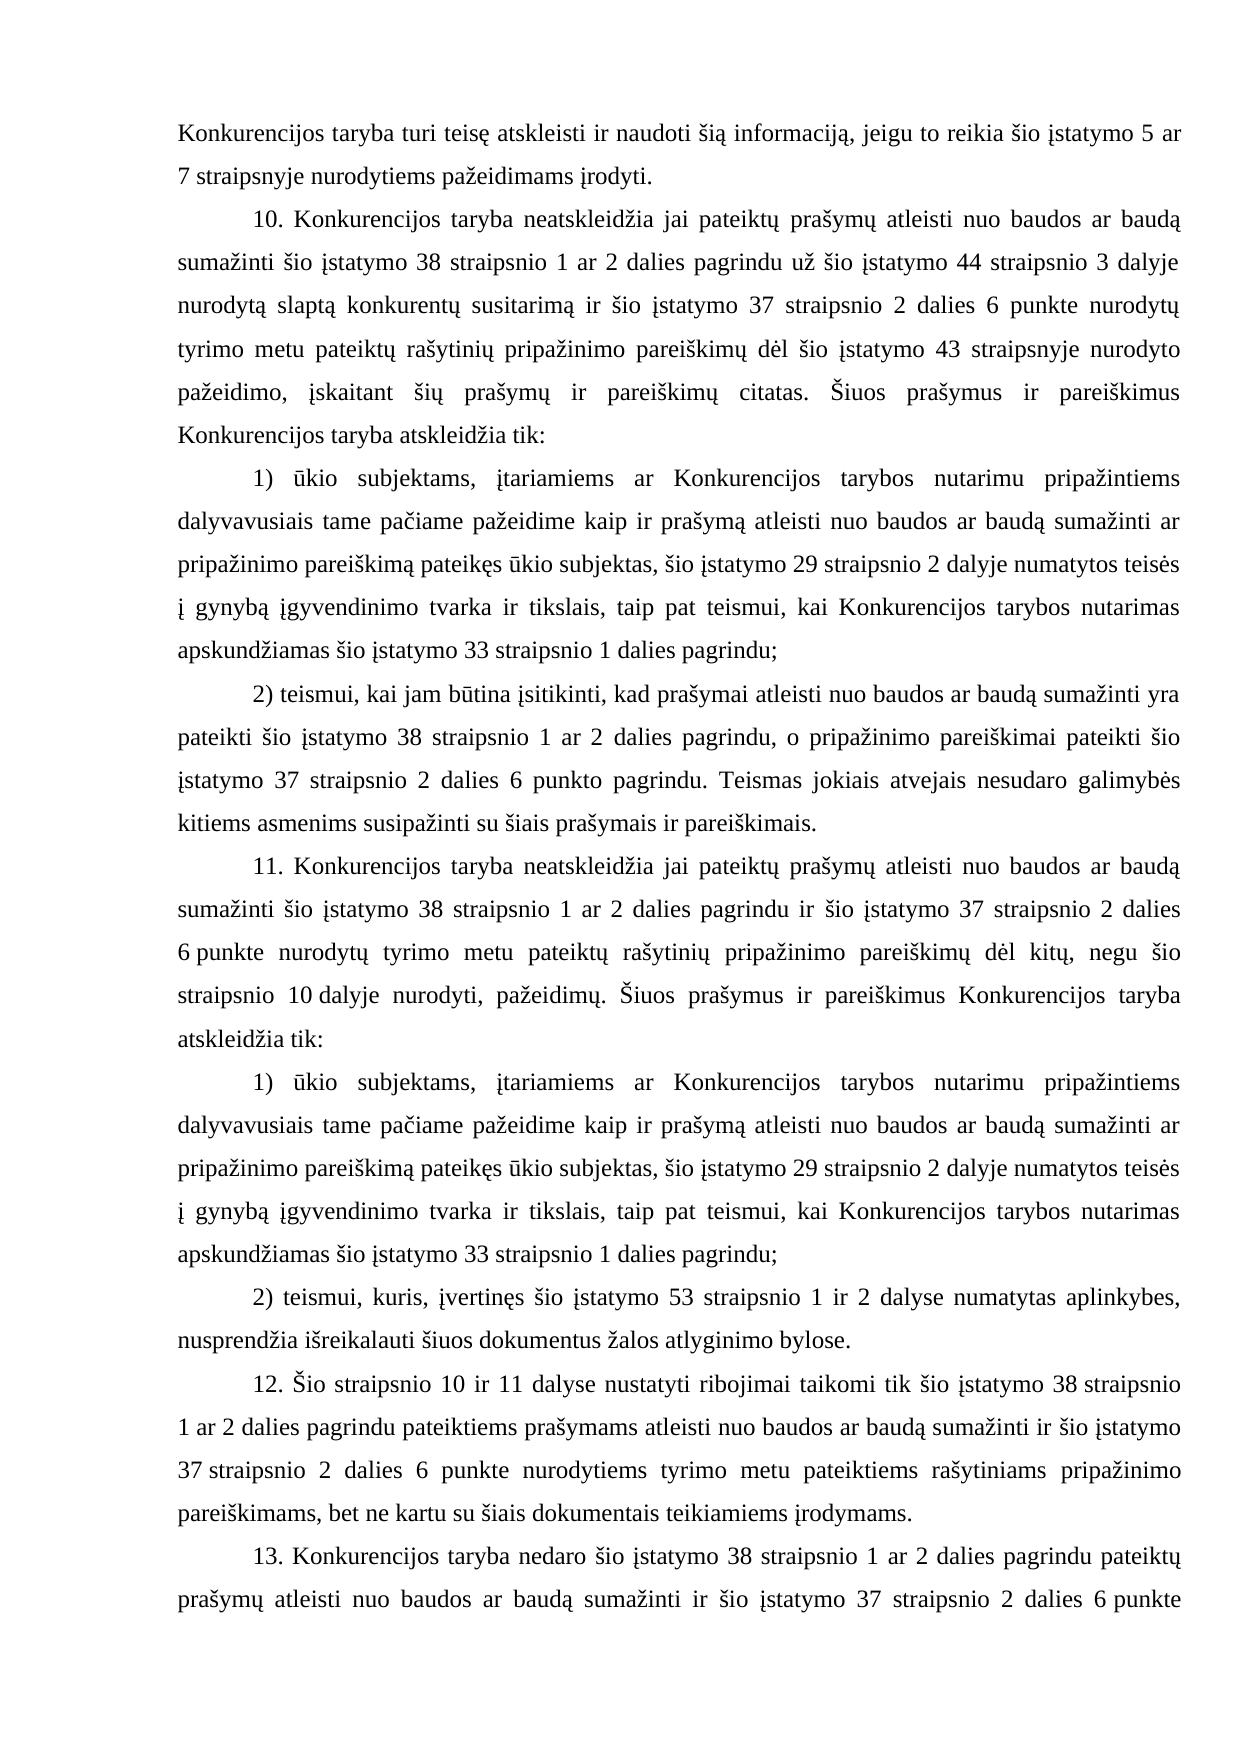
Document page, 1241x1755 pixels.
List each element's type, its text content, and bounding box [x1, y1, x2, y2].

text 12. Šio straipsnio 10 ir 11 dalyse nustatyti ribojimai taikomi tik šio įstatymo 38 straipsnio 1 ar 2 dalies pagrindu pateiktiems prašymams atleisti nuo baudos ar baudą sumažinti ir šio įstatymo 37 straipsnio 2 dalies 6 punkte nurodytiems tyrimo metu pateiktiems rašytiniams pripažinimo pareiškimams, bet ne kartu su šiais dokumentais teikiamiems įrodymams. [177, 1369, 1181, 1527]
text 11. Konkurencijos taryba neatskleidžia jai pateiktų prašymų atleisti nuo baudos ar baudą sumažinti šio įstatymo 38 straipsnio 1 ar 2 dalies pagrindu ir šio įstatymo 37 straipsnio 2 dalies 6 punkte nurodytų tyrimo metu pateiktų rašytinių pripažinimo pareiškimų dėl kitų, negu šio straipsnio 10 dalyje nurodyti, pažeidimų. Šiuos prašymus ir pareiškimus Konkurencijos taryba atskleidžia tik: [177, 851, 1181, 1052]
text Konkurencijos taryba turi teisę atskleisti ir naudoti šią informaciją, jeigu to reikia šio įstatymo 5 ar 7 straipsnyje nurodytiems pažeidimams įrodyti. [177, 118, 1181, 190]
text 13. Konkurencijos taryba nedaro šio įstatymo 38 straipsnio 1 ar 2 dalies pagrindu pateiktų prašymų atleisti nuo baudos ar baudą sumažinti ir šio įstatymo 37 straipsnio 2 dalies 6 punkte [177, 1541, 1181, 1613]
text 2) teismui, kai jam būtina įsitikinti, kad prašymai atleisti nuo baudos ar baudą sumažinti yra pateikti šio įstatymo 38 straipsnio 1 ar 2 dalies pagrindu, o pripažinimo pareiškimai pateikti šio įstatymo 37 straipsnio 2 dalies 6 punkto pagrindu. Teismas jokiais atvejais nesudaro galimybės kitiems asmenims susipažinti su šiais prašymais ir pareiškimais. [177, 679, 1181, 837]
text 10. Konkurencijos taryba neatskleidžia jai pateiktų prašymų atleisti nuo baudos ar baudą sumažinti šio įstatymo 38 straipsnio 1 ar 2 dalies pagrindu už šio įstatymo 44 straipsnio 3 dalyje nurodytą slaptą konkurentų susitarimą ir šio įstatymo 37 straipsnio 2 dalies 6 punkte nurodytų tyrimo metu pateiktų rašytinių pripažinimo pareiškimų dėl šio įstatymo 43 straipsnyje nurodyto pažeidimo, įskaitant šių prašymų ir pareiškimų citatas. Šiuos prašymus ir pareiškimus Konkurencijos taryba atskleidžia tik: [177, 204, 1181, 449]
text 2) teismui, kuris, įvertinęs šio įstatymo 53 straipsnio 1 ir 2 dalyse numatytas aplinkybes, nusprendžia išreikalauti šiuos dokumentus žalos atlyginimo bylose. [177, 1282, 1181, 1354]
text 1) ūkio subjektams, įtariamiems ar Konkurencijos tarybos nutarimu pripažintiems dalyvavusiais tame pačiame pažeidime kaip ir prašymą atleisti nuo baudos ar baudą sumažinti ar pripažinimo pareiškimą pateikęs ūkio subjektas, šio įstatymo 29 straipsnio 2 dalyje numatytos teisės į gynybą įgyvendinimo tvarka ir tikslais, taip pat teismui, kai Konkurencijos tarybos nutarimas apskundžiamas šio įstatymo 33 straipsnio 1 dalies pagrindu; [177, 1067, 1181, 1268]
text 1) ūkio subjektams, įtariamiems ar Konkurencijos tarybos nutarimu pripažintiems dalyvavusiais tame pačiame pažeidime kaip ir prašymą atleisti nuo baudos ar baudą sumažinti ar pripažinimo pareiškimą pateikęs ūkio subjektas, šio įstatymo 29 straipsnio 2 dalyje numatytos teisės į gynybą įgyvendinimo tvarka ir tikslais, taip pat teismui, kai Konkurencijos tarybos nutarimas apskundžiamas šio įstatymo 33 straipsnio 1 dalies pagrindu; [177, 463, 1181, 664]
